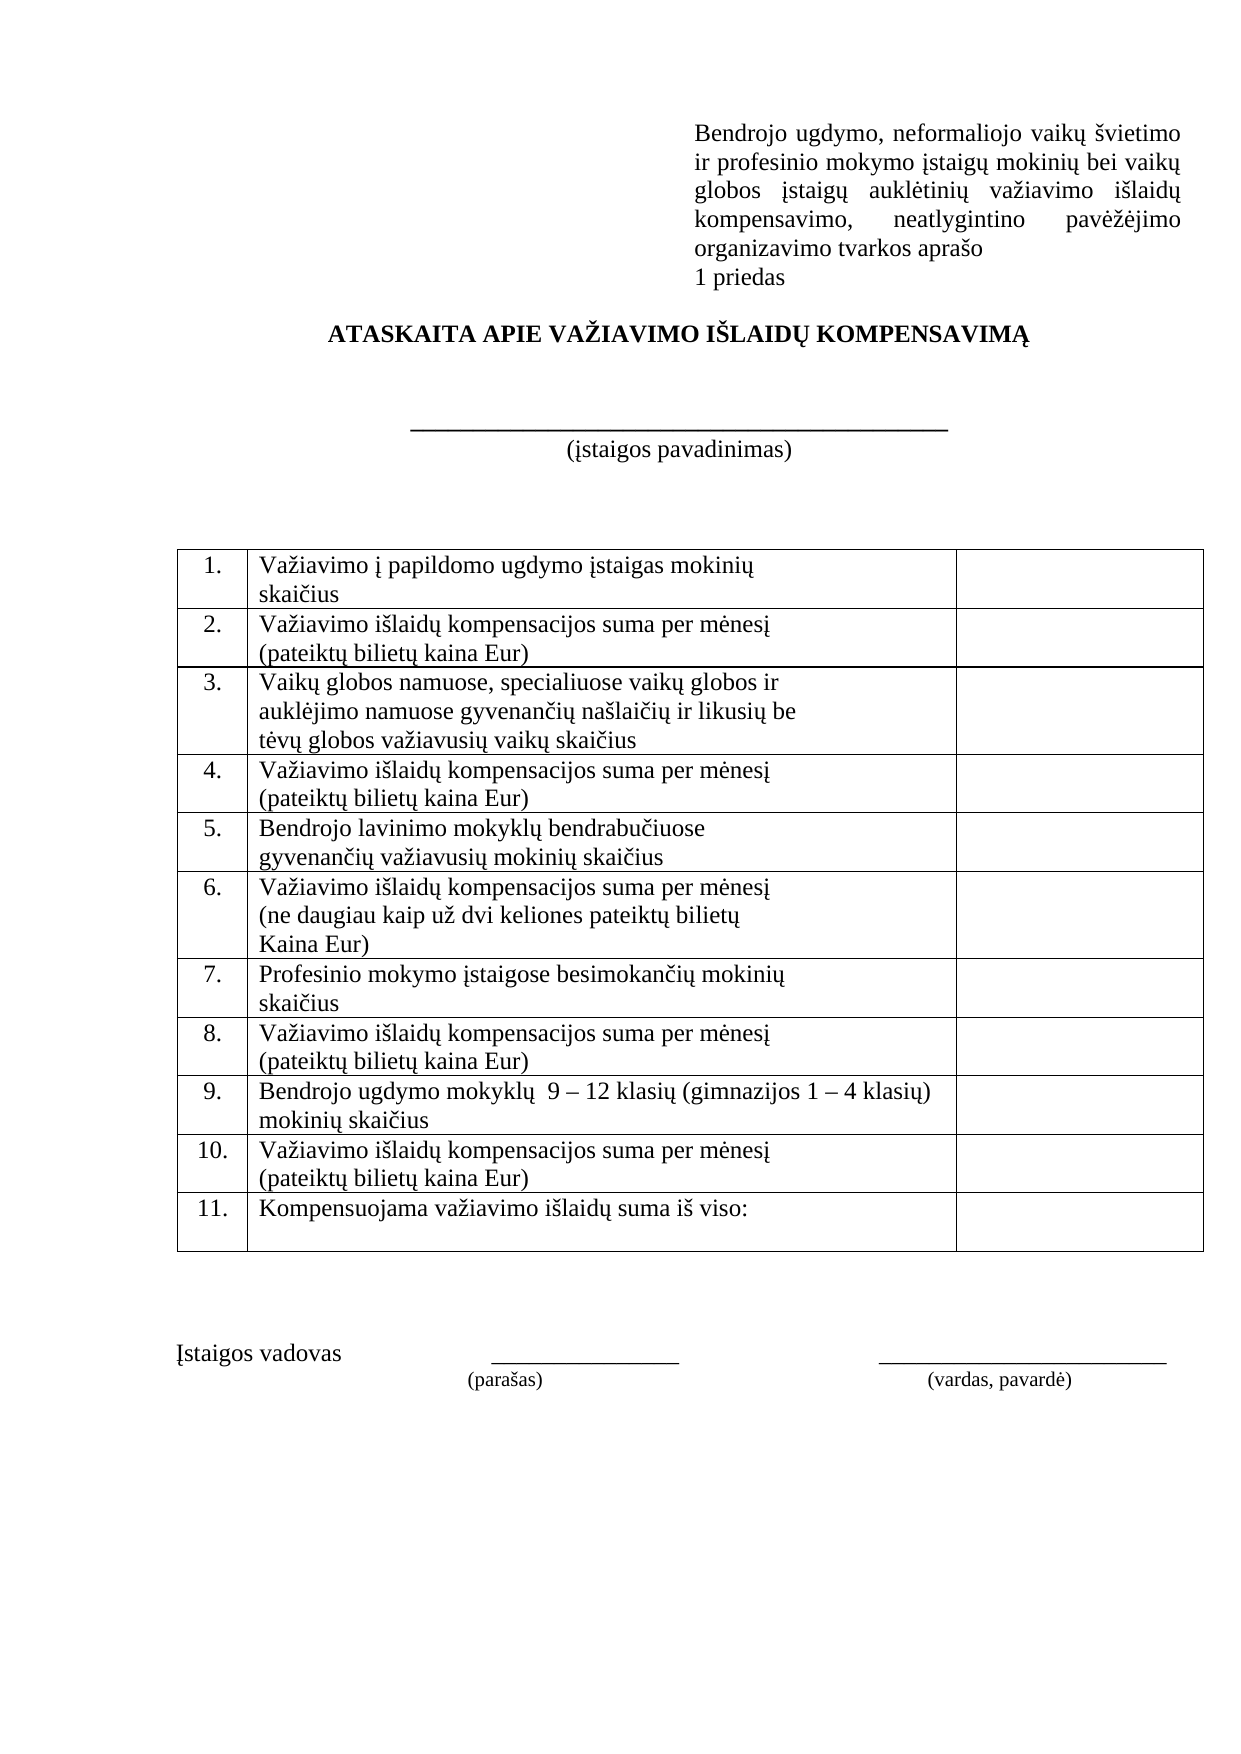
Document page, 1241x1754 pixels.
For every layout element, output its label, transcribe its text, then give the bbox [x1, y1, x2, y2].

table_cell [957, 668, 1203, 754]
table_cell Profesinio mokymo įstaigose besimokančių mokinių skaičius [248, 959, 956, 1017]
table_cell Važiavimo išlaidų kompensacijos suma per mėnesį (pateiktų bilietų kaina Eur) [248, 1135, 956, 1192]
table_cell Važiavimo išlaidų kompensacijos suma per mėnesį (ne daugiau kaip už dvi keliones pateiktų bilietų Kaina Eur) [248, 872, 956, 958]
table_cell [957, 1193, 1203, 1251]
text (parašas) (vardas, pavardė) [177, 1367, 1181, 1391]
table_cell 9. [178, 1076, 247, 1134]
text Bendrojo ugdymo, neformaliojo vaikų švietimo ir profesinio mokymo įstaigų mokinių bei vaikų globos įstaigų auklėtinių važiavimo išlaidų kompensavimo, neatlygintino pavėžėjimo organizavimo tvarkos aprašo [694, 118, 1181, 262]
table_cell [957, 959, 1203, 1017]
text (įstaigos pavadinimas) [177, 434, 1181, 463]
table_cell 6. [178, 872, 247, 958]
table_cell [957, 609, 1203, 666]
text ___________________________________________ [177, 406, 1181, 434]
table_cell 10. [178, 1135, 247, 1192]
table_cell 8. [178, 1018, 247, 1075]
table_cell [957, 1076, 1203, 1134]
table_cell 5. [178, 813, 247, 871]
table_cell 4. [178, 755, 247, 812]
table_cell 2. [178, 609, 247, 666]
table_cell [957, 872, 1203, 958]
table_cell [957, 1018, 1203, 1075]
table_header 1. [178, 550, 247, 608]
text Įstaigos vadovas _______________ _______________________ [176, 1338, 1181, 1367]
text 1 priedas [694, 262, 1181, 291]
table_cell Važiavimo išlaidų kompensacijos suma per mėnesį (pateiktų bilietų kaina Eur) [248, 755, 956, 812]
table_cell [957, 813, 1203, 871]
table_cell Važiavimo išlaidų kompensacijos suma per mėnesį (pateiktų bilietų kaina Eur) [248, 609, 956, 666]
table_cell Važiavimo išlaidų kompensacijos suma per mėnesį (pateiktų bilietų kaina Eur) [248, 1018, 956, 1075]
table_cell Kompensuojama važiavimo išlaidų suma iš viso: [248, 1193, 956, 1251]
table_cell Vaikų globos namuose, specialiuose vaikų globos ir auklėjimo namuose gyvenančių našlaičių ir likusių be tėvų globos važiavusių vaikų skaičius [248, 668, 956, 754]
table_cell Bendrojo ugdymo mokyklų 9 – 12 klasių (gimnazijos 1 – 4 klasių) mokinių skaičius [248, 1076, 956, 1134]
table_header Važiavimo į papildomo ugdymo įstaigas mokinių skaičius [248, 550, 956, 608]
table_cell Bendrojo lavinimo mokyklų bendrabučiuose gyvenančių važiavusių mokinių skaičius [248, 813, 956, 871]
table_cell 3. [178, 668, 247, 754]
text ATASKAITA APIE VAŽIAVIMO IŠLAIDŲ KOMPENSAVIMĄ [177, 319, 1181, 348]
table_header [957, 550, 1203, 608]
table_cell [957, 755, 1203, 812]
table_cell 11. [178, 1193, 247, 1251]
table_cell [957, 1135, 1203, 1192]
table_cell 7. [178, 959, 247, 1017]
